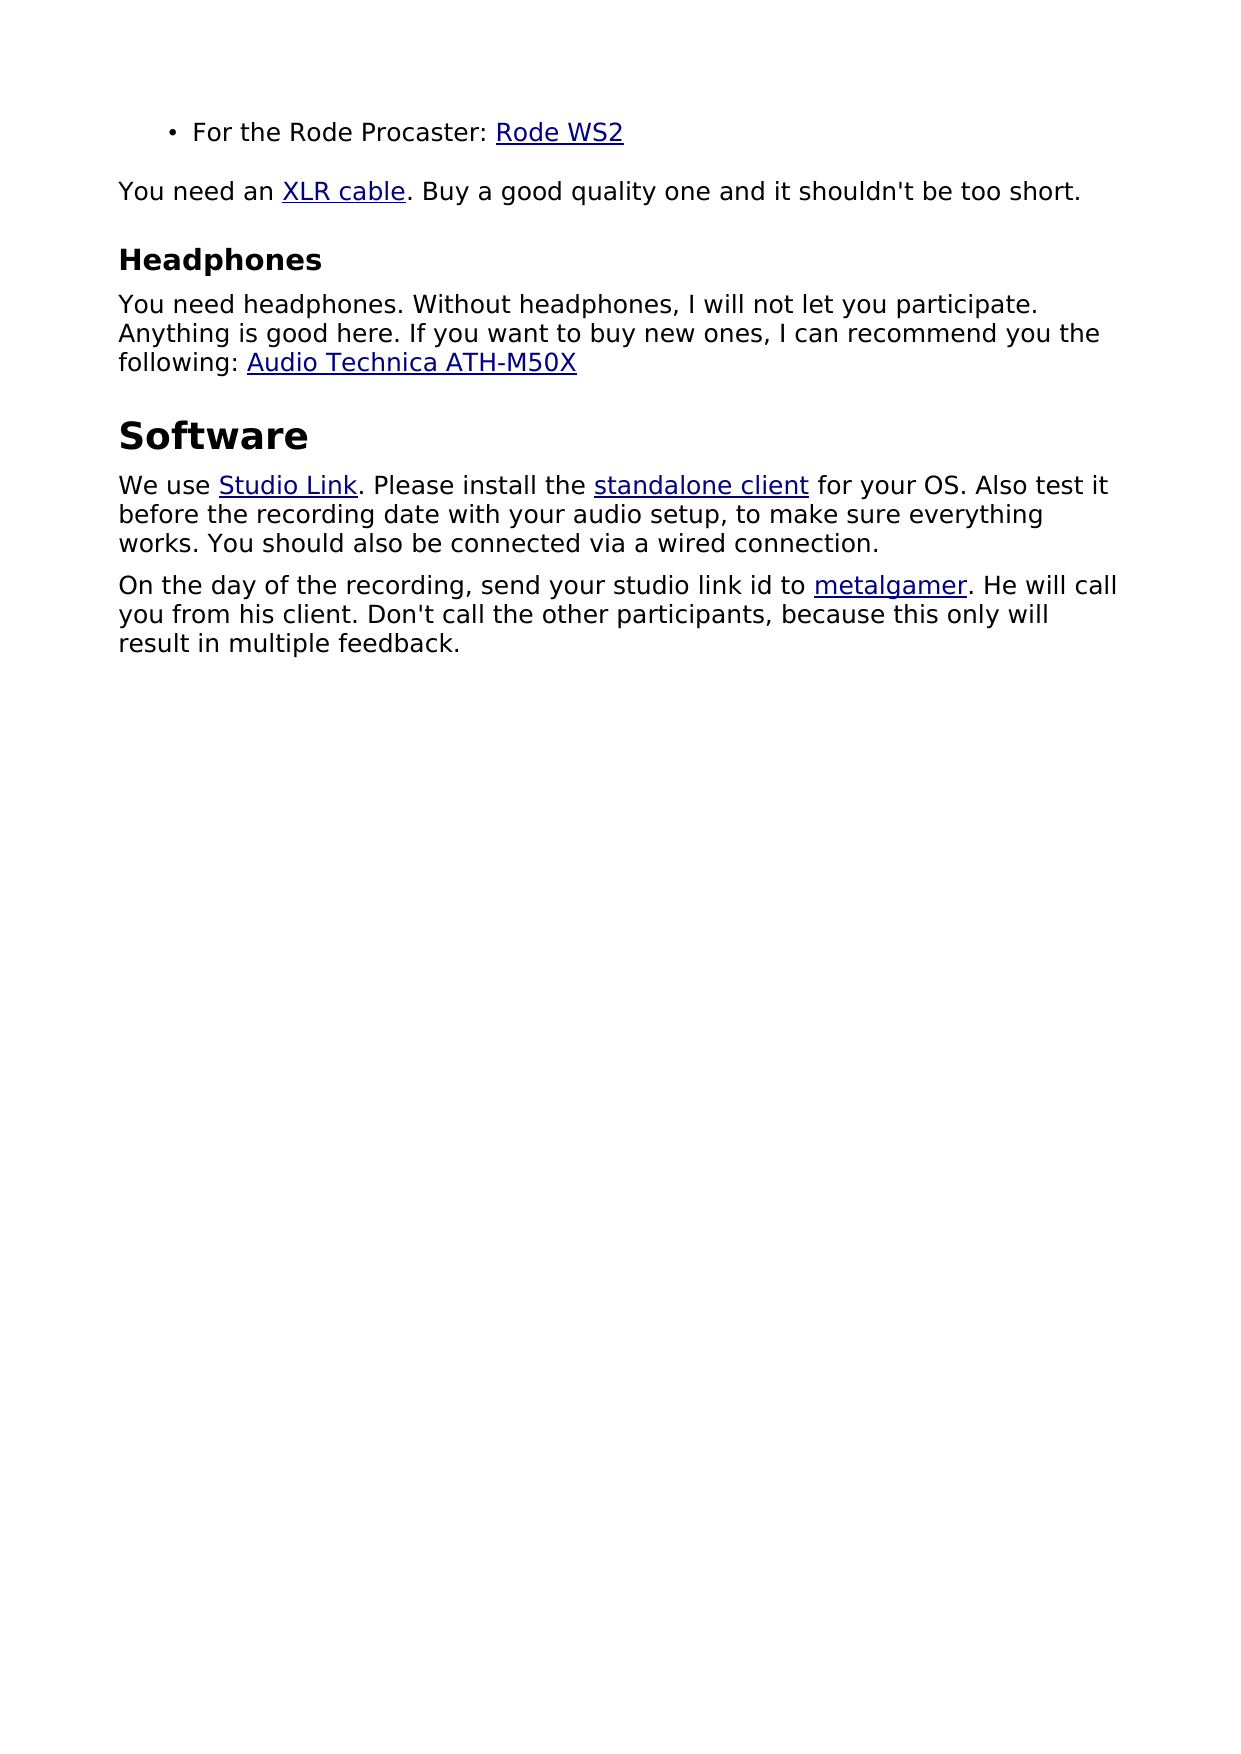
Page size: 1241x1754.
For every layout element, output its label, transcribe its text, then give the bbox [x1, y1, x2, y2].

list For the Rode Procaster: Rode WS2 [177, 118, 1122, 147]
text You need an XLR cable. Buy a good quality one and it shouldn't be too short. [118, 177, 1122, 206]
text You need headphones. Without headphones, I will not let you participate. Anything is good here. If you want to buy new ones, I can recommend you the following: Audio Technica ATH-M50X [118, 290, 1122, 377]
text On the day of the recording, send your studio link id to metalgamer. He will call you from his client. Don't call the other participants, because this only will result in multiple feedback. [118, 571, 1122, 658]
subtitle Software [118, 415, 1122, 458]
subtitle Headphones [118, 243, 1122, 277]
text We use Studio Link. Please install the standalone client for your OS. Also test it before the recording date with your audio setup, to make sure everything works. You should also be connected via a wired connection. [118, 471, 1122, 558]
